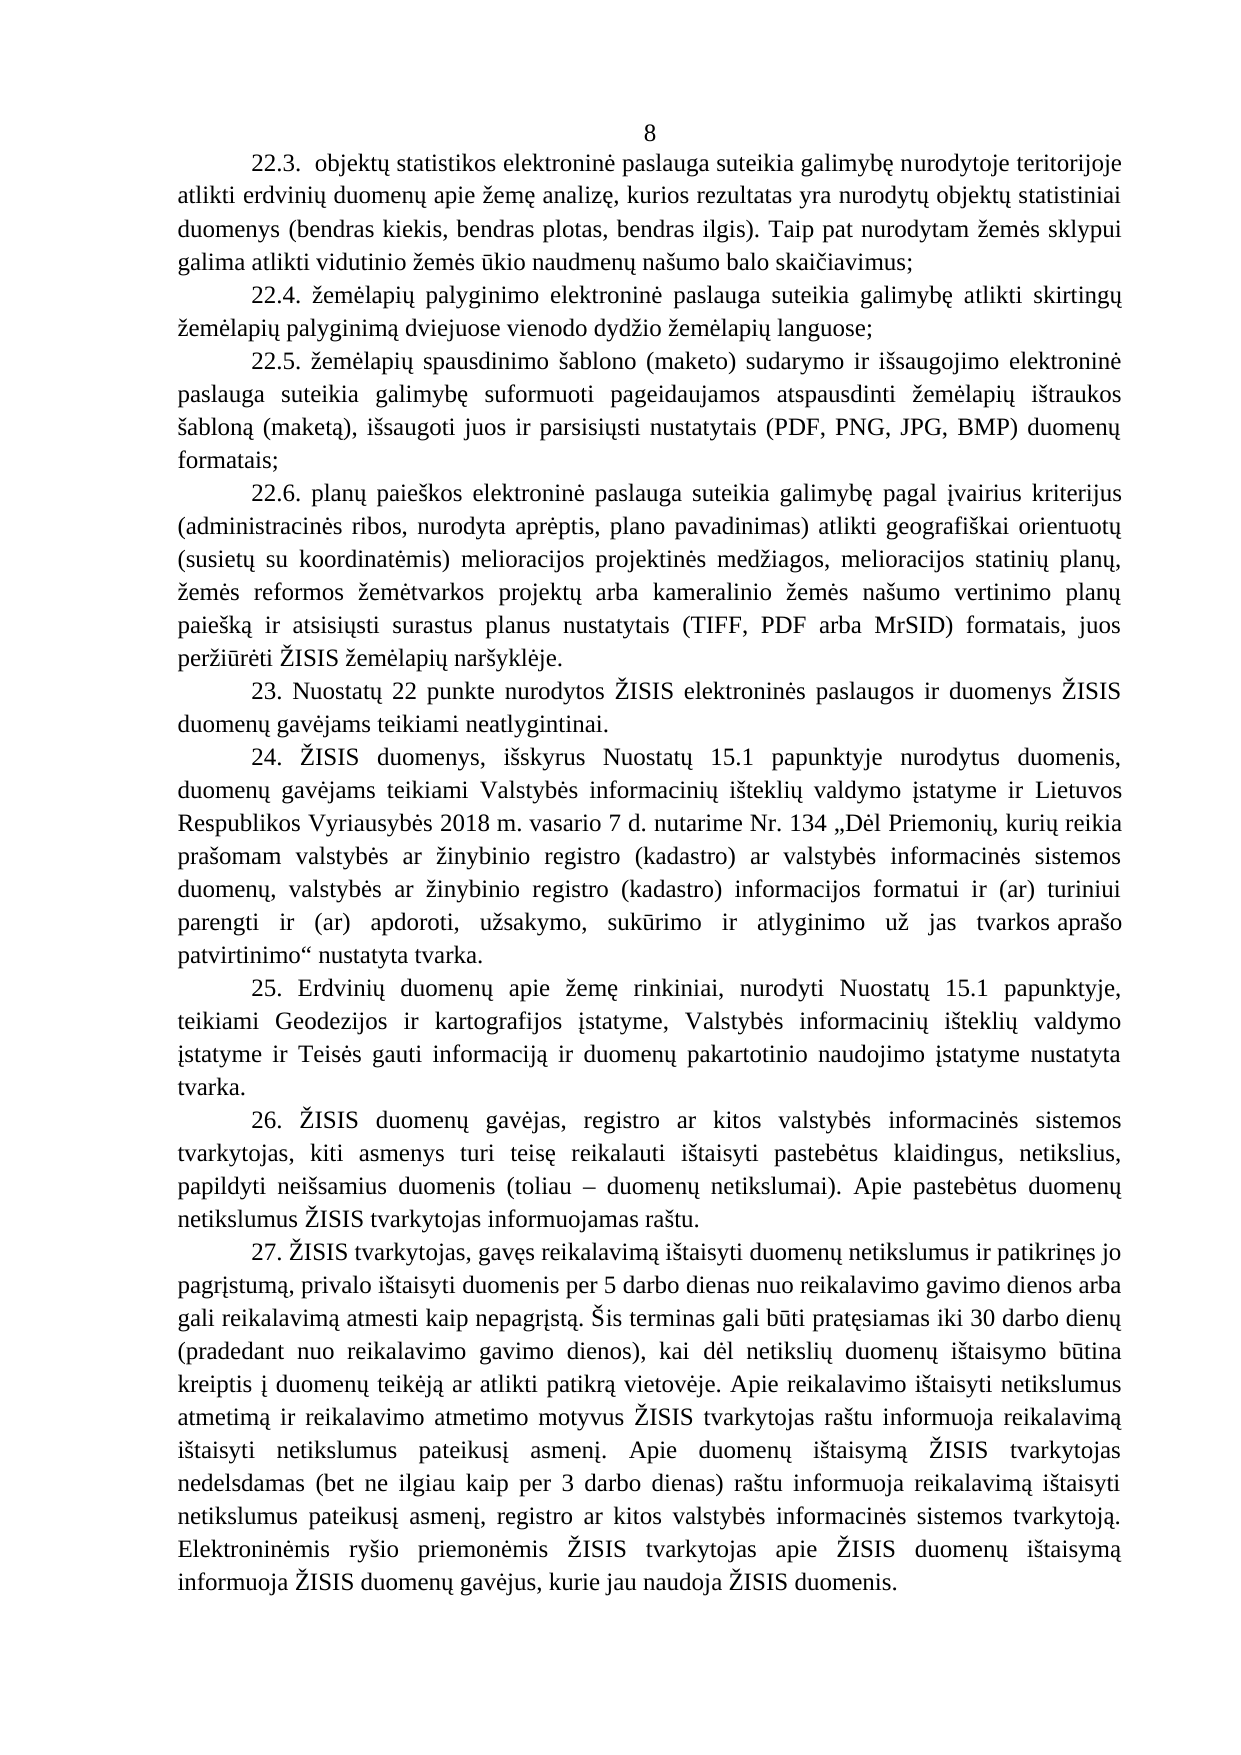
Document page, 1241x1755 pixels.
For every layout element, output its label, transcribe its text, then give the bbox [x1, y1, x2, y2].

text 22.5. žemėlapių spausdinimo šablono (maketo) sudarymo ir išsaugojimo elektroninė paslauga suteikia galimybę suformuoti pageidaujamos atspausdinti žemėlapių ištraukos šabloną (maketą), išsaugoti juos ir parsisiųsti nustatytais (PDF, PNG, JPG, BMP) duomenų formatais; [177, 346, 1122, 473]
text 22.6. planų paieškos elektroninė paslauga suteikia galimybę pagal įvairius kriterijus (administracinės ribos, nurodyta aprėptis, plano pavadinimas) atlikti geografiškai orientuotų (susietų su koordinatėmis) melioracijos projektinės medžiagos, melioracijos statinių planų, žemės reformos žemėtvarkos projektų arba kameralinio žemės našumo vertinimo planų paiešką ir atsisiųsti surastus planus nustatytais (TIFF, PDF arba MrSID) formatais, juos peržiūrėti ŽISIS žemėlapių naršyklėje. [177, 478, 1122, 672]
text 23. Nuostatų 22 punkte nurodytos ŽISIS elektroninės paslaugos ir duomenys ŽISIS duomenų gavėjams teikiami neatlygintinai. [177, 676, 1122, 738]
text 27. ŽISIS tvarkytojas, gavęs reikalavimą ištaisyti duomenų netikslumus ir patikrinęs jo pagrįstumą, privalo ištaisyti duomenis per 5 darbo dienas nuo reikalavimo gavimo dienos arba gali reikalavimą atmesti kaip nepagrįstą. Šis terminas gali būti pratęsiamas iki 30 darbo dienų (pradedant nuo reikalavimo gavimo dienos), kai dėl netikslių duomenų ištaisymo būtina kreiptis į duomenų teikėją ar atlikti patikrą vietovėje. Apie reikalavimo ištaisyti netikslumus atmetimą ir reikalavimo atmetimo motyvus ŽISIS tvarkytojas raštu informuoja reikalavimą ištaisyti netikslumus pateikusį asmenį. Apie duomenų ištaisymą ŽISIS tvarkytojas nedelsdamas (bet ne ilgiau kaip per 3 darbo dienas) raštu informuoja reikalavimą ištaisyti netikslumus pateikusį asmenį, registro ar kitos valstybės informacinės sistemos tvarkytoją. Elektroninėmis ryšio priemonėmis ŽISIS tvarkytojas apie ŽISIS duomenų ištaisymą informuoja ŽISIS duomenų gavėjus, kurie jau naudoja ŽISIS duomenis. [177, 1237, 1122, 1596]
text 22.4. žemėlapių palyginimo elektroninė paslauga suteikia galimybę atlikti skirtingų žemėlapių palyginimą dviejuose vienodo dydžio žemėlapių languose; [177, 280, 1122, 341]
text 26. ŽISIS duomenų gavėjas, registro ar kitos valstybės informacinės sistemos tvarkytojas, kiti asmenys turi teisę reikalauti ištaisyti pastebėtus klaidingus, netikslius, papildyti neišsamius duomenis (toliau – duomenų netikslumai). Apie pastebėtus duomenų netikslumus ŽISIS tvarkytojas informuojamas raštu. [177, 1105, 1122, 1233]
text 22.3. objektų statistikos elektroninė paslauga suteikia galimybę nurodytoje teritorijoje atlikti erdvinių duomenų apie žemę analizę, kurios rezultatas yra nurodytų objektų statistiniai duomenys (bendras kiekis, bendras plotas, bendras ilgis). Taip pat nurodytam žemės sklypui galima atlikti vidutinio žemės ūkio naudmenų našumo balo skaičiavimus; [177, 148, 1122, 275]
text 24. ŽISIS duomenys, išskyrus Nuostatų 15.1 papunktyje nurodytus duomenis, duomenų gavėjams teikiami Valstybės informacinių išteklių valdymo įstatyme ir Lietuvos Respublikos Vyriausybės 2018 m. vasario 7 d. nutarime Nr. 134 „Dėl Priemonių, kurių reikia prašomam valstybės ar žinybinio registro (kadastro) ar valstybės informacinės sistemos duomenų, valstybės ar žinybinio registro (kadastro) informacijos formatui ir (ar) turiniui parengti ir (ar) apdoroti, užsakymo, sukūrimo ir atlyginimo už jas tvarkos aprašo patvirtinimo“ nustatyta tvarka. [177, 742, 1122, 969]
text 25. Erdvinių duomenų apie žemę rinkiniai, nurodyti Nuostatų 15.1 papunktyje, teikiami Geodezijos ir kartografijos įstatyme, Valstybės informacinių išteklių valdymo įstatyme ir Teisės gauti informaciją ir duomenų pakartotinio naudojimo įstatyme nustatyta tvarka. [177, 973, 1122, 1101]
